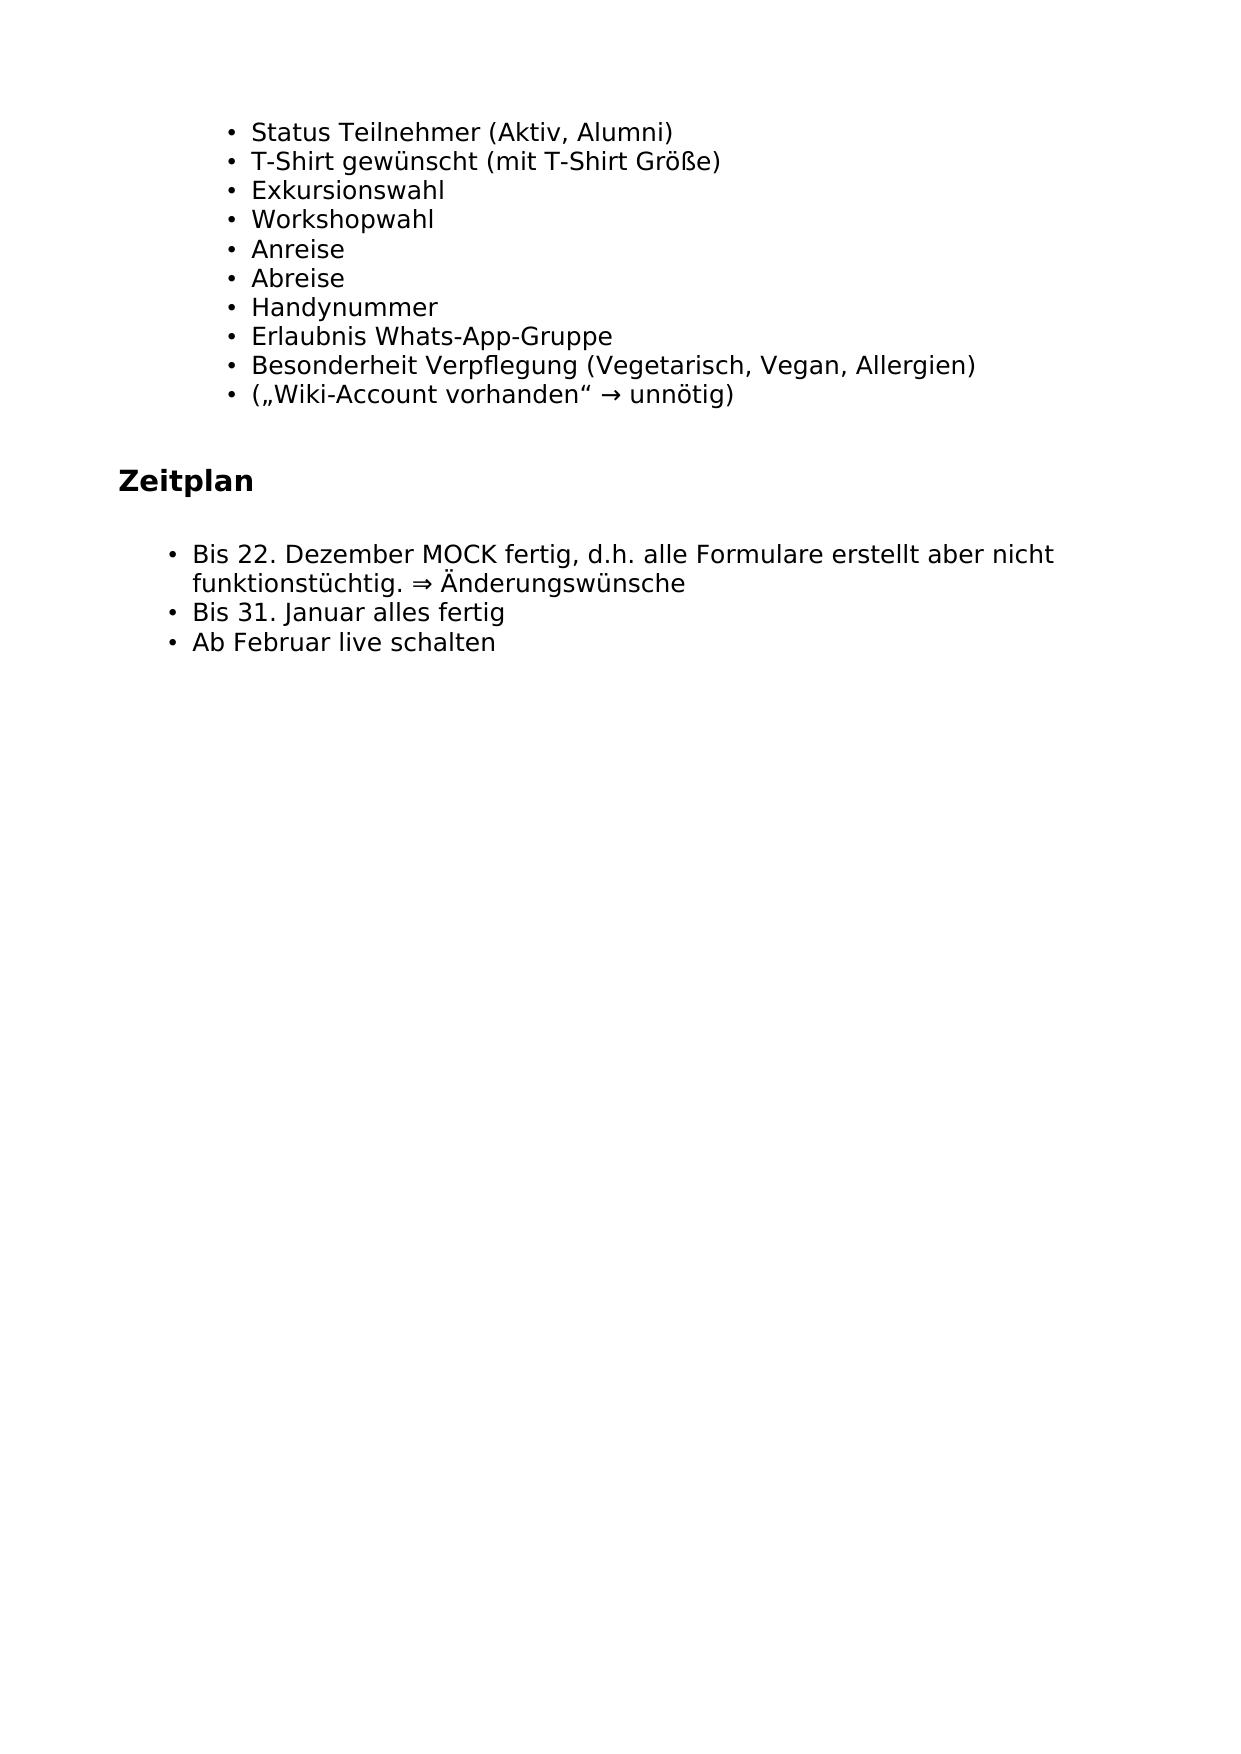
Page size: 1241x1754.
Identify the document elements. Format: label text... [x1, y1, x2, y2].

list Erlaubnis Whats-App-Gruppe [236, 322, 1122, 351]
list Bis 22. Dezember MOCK fertig, d.h. alle Formulare erstellt aber nicht funktionstüchtig. ⇒ Änderungswünsche [177, 540, 1122, 598]
list Ab Februar live schalten [177, 628, 1122, 657]
list Handynummer [236, 293, 1122, 322]
list Abreise [236, 264, 1122, 293]
list („Wiki-Account vorhanden“ → unnötig) [236, 381, 1122, 410]
list Workshopwahl [236, 206, 1122, 235]
list Besonderheit Verpflegung (Vegetarisch, Vegan, Allergien) [236, 351, 1122, 381]
list T-Shirt gewünscht (mit T-Shirt Größe) [236, 147, 1122, 176]
list Bis 31. Januar alles fertig [177, 598, 1122, 628]
list Anreise [236, 235, 1122, 264]
list Status Teilnehmer (Aktiv, Alumni) [236, 118, 1122, 147]
list Exkursionswahl [236, 176, 1122, 206]
subtitle Zeitplan [118, 464, 1122, 498]
